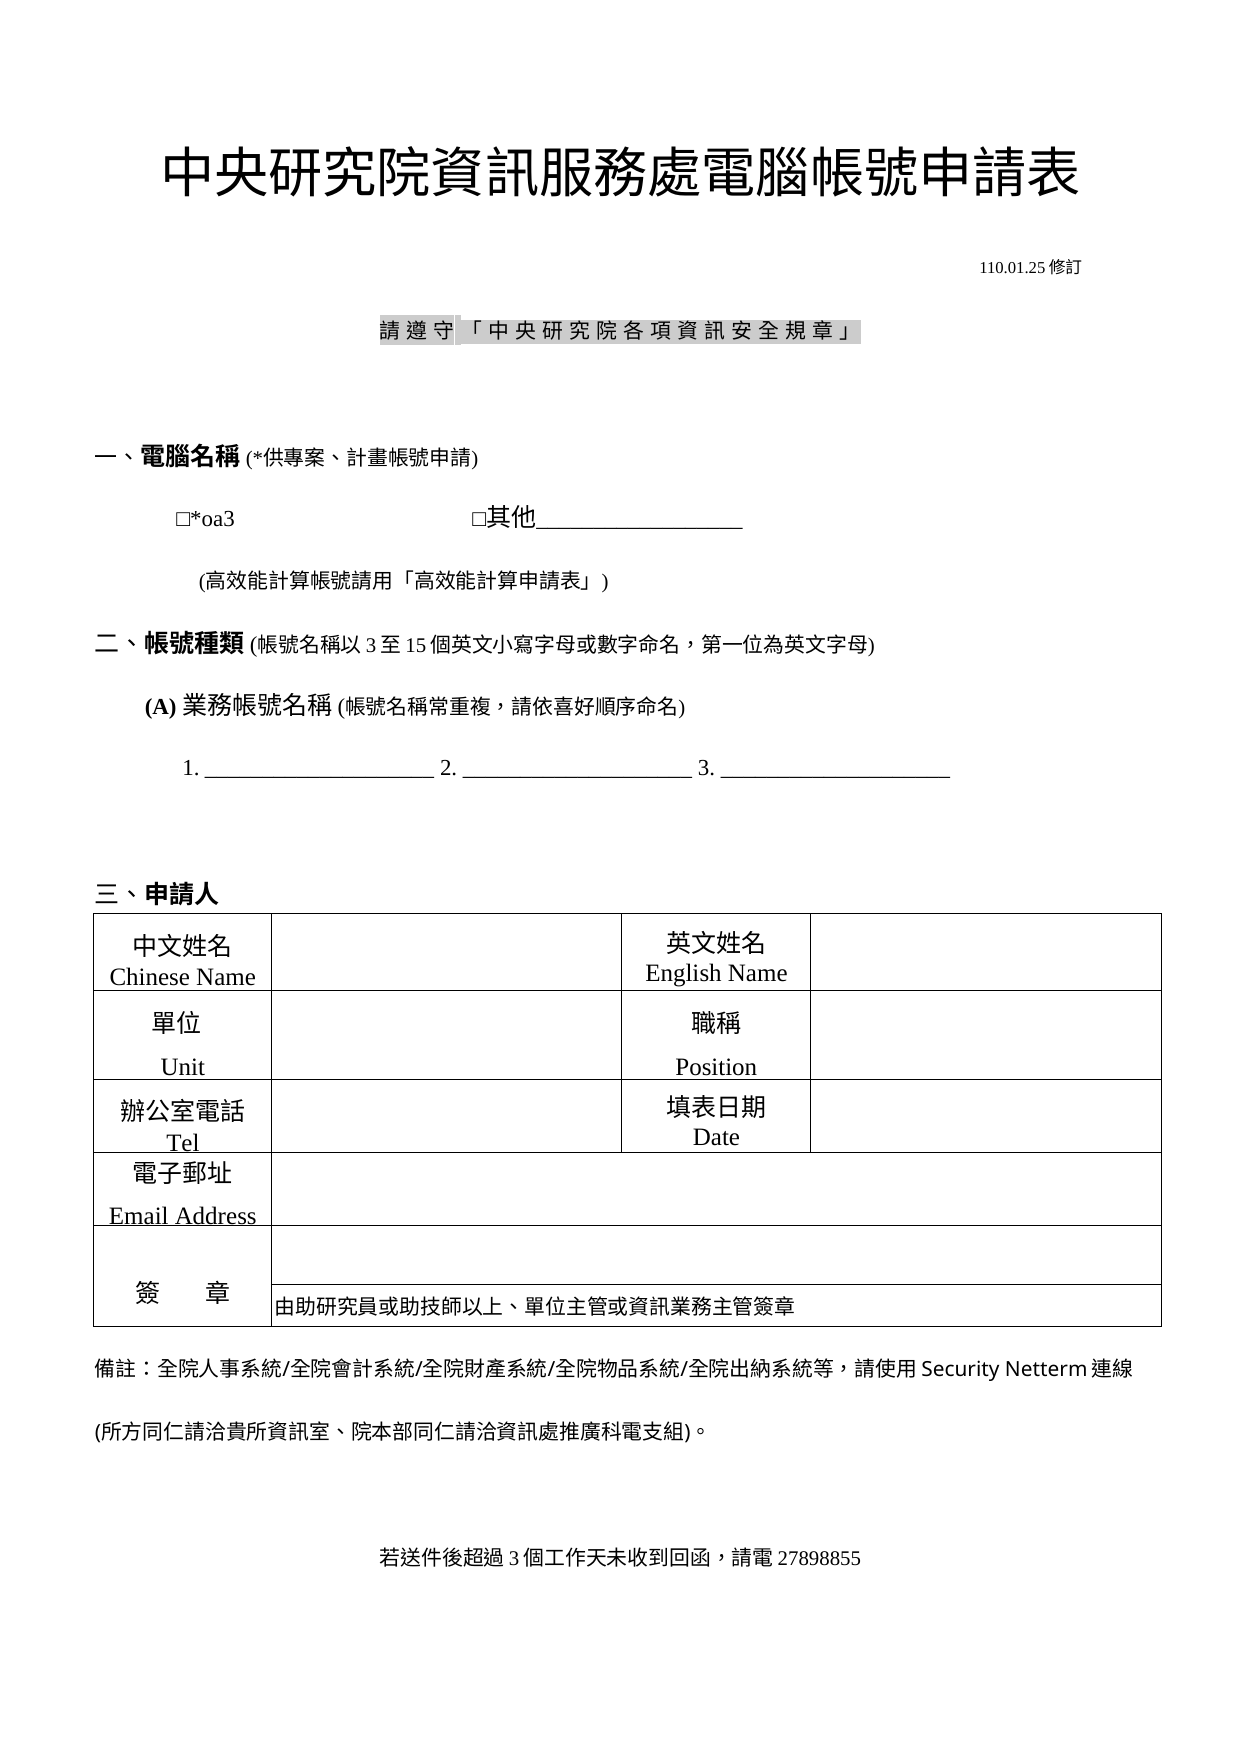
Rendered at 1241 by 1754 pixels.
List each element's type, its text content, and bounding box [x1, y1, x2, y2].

text 110.01.25修訂 [94, 226, 1146, 288]
table_header [272, 914, 621, 990]
text 一、電腦名稱 (*供專案、計畫帳號申請) [94, 413, 1146, 476]
table_cell 職稱 Position [622, 991, 810, 1079]
table_cell [272, 1226, 1161, 1284]
table_header [811, 914, 1161, 990]
text □*oa3 □其他__________________ [94, 476, 1146, 538]
table_cell [811, 1080, 1161, 1152]
table_cell [272, 1153, 1161, 1225]
text 1. ____________________ 2. ____________________ 3. ____________________ [132, 726, 1146, 788]
table_header 中文姓名Chinese Name [94, 914, 271, 990]
text 二、帳號種類 (帳號名稱以3至15個英文小寫字母或數字命名，第一位為英文字母) [94, 601, 1146, 663]
table_header 英文姓名 English Name [622, 914, 810, 990]
text (高效能計算帳號請用「高效能計算申請表」) [94, 538, 1146, 601]
text 若送件後超過3個工作天未收到回函，請電27898855 [94, 1514, 1146, 1577]
text (A) 業務帳號名稱 (帳號名稱常重複，請依喜好順序命名) [94, 663, 1146, 726]
text 三、申請人 [94, 851, 1146, 913]
table_cell 辦公室電話 Tel [94, 1080, 271, 1152]
text 請遵守「中央研究院各項資訊安全規章」 [94, 288, 1146, 351]
text 中央研究院資訊服務處電腦帳號申請表 [94, 101, 1146, 226]
table_cell [811, 991, 1161, 1079]
table_cell 電子郵址 Email Address [94, 1153, 271, 1225]
table_cell [272, 991, 621, 1079]
table_cell 單位 Unit [94, 991, 271, 1079]
table_cell [272, 1080, 621, 1152]
table_cell 簽 章 [94, 1226, 271, 1326]
table_cell 填表日期 Date [622, 1080, 810, 1152]
text 備註：全院人事系統/全院會計系統/全院財產系統/全院物品系統/全院出納系統等，請使用Security Netterm連線(所方同仁請洽貴所資訊室、院本部同仁請洽資訊處推廣科電支組)。 [94, 1327, 1146, 1452]
table_cell 由助研究員或助技師以上、單位主管或資訊業務主管簽章 [272, 1285, 1161, 1326]
